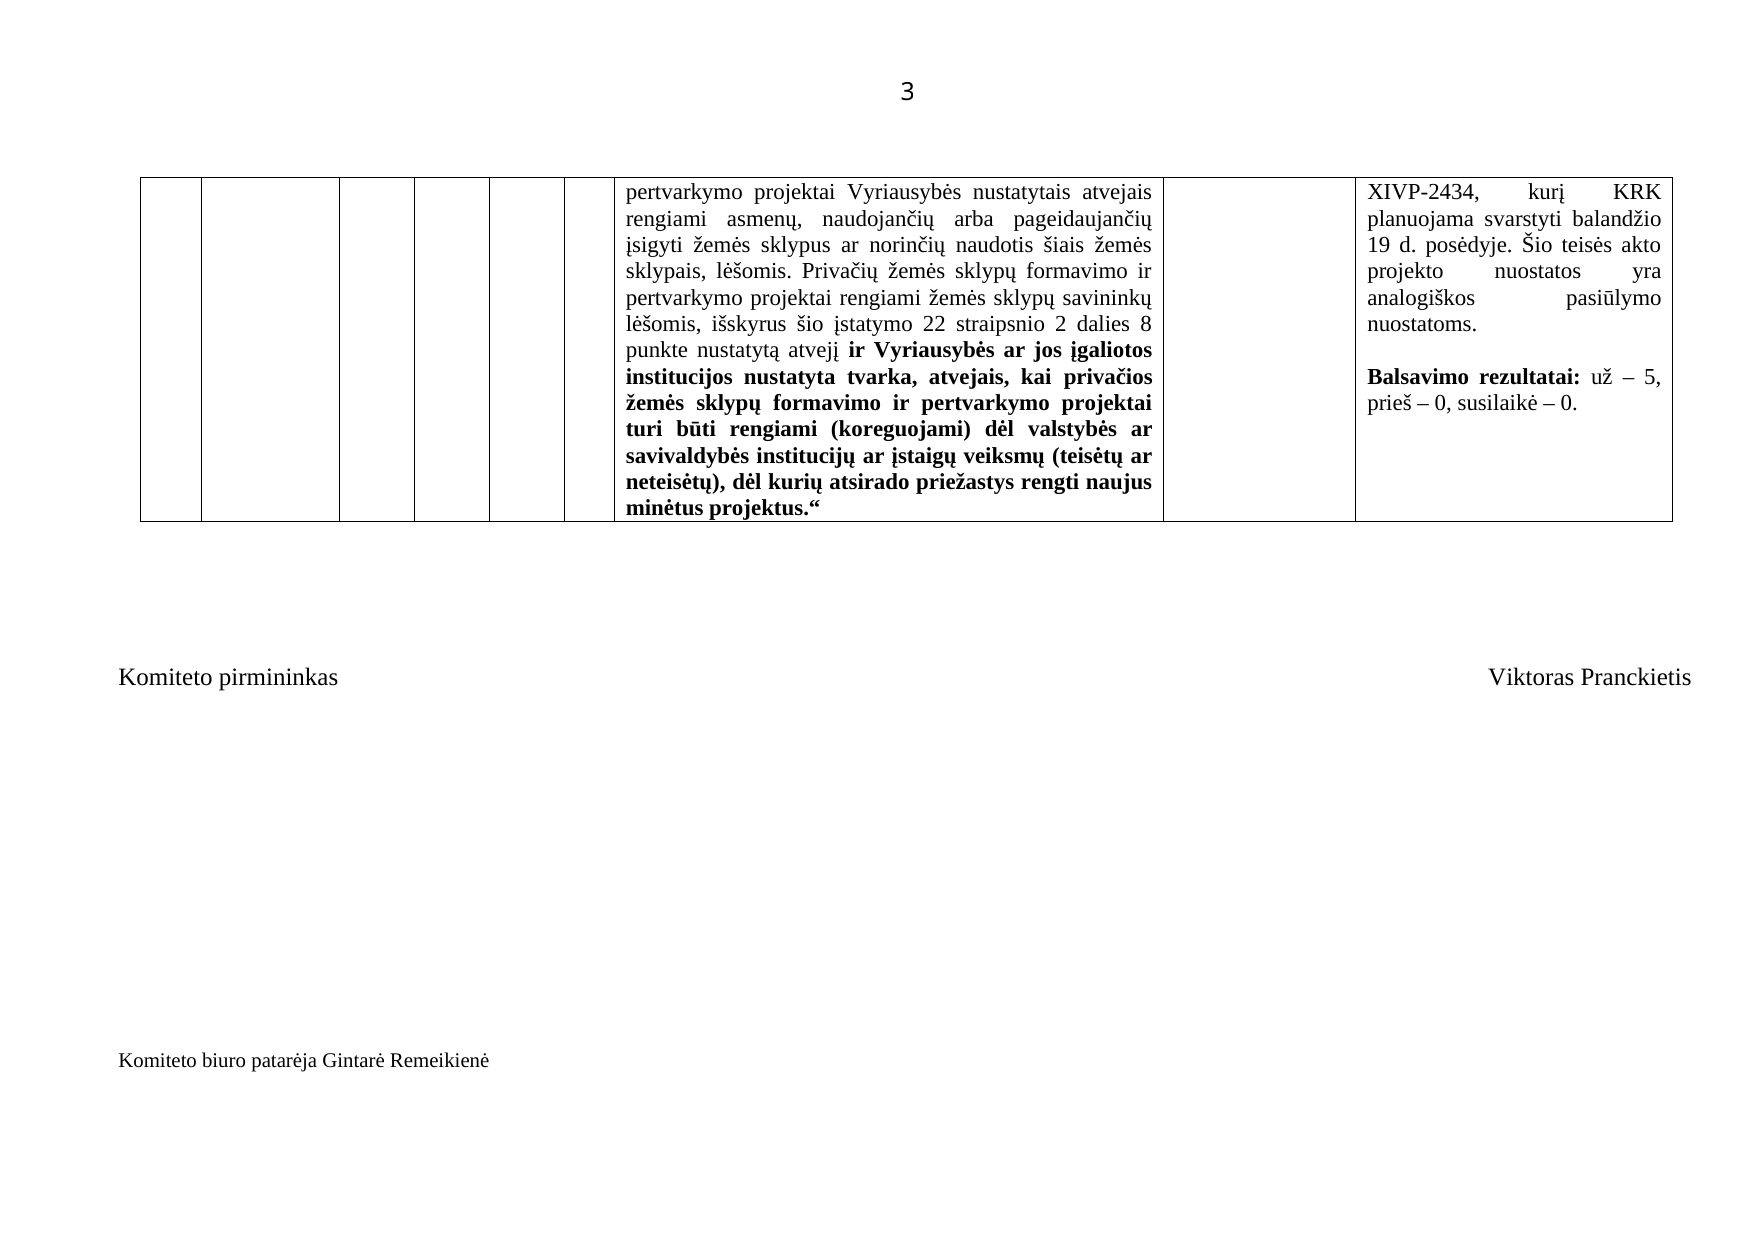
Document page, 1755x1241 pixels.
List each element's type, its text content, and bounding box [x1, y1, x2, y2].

table_cell [1164, 178, 1355, 521]
table_cell XIVP-2434, kurį KRK planuojama svarstyti balandžio 19 d. posėdyje. Šio teisės akto projekto nuostatos yra analogiškos pasiūlymo nuostatoms. Balsavimo rezultatai: už – 5, prieš – 0, susilaikė – 0. [1356, 178, 1672, 521]
table_cell [141, 178, 201, 521]
table_cell [490, 178, 564, 521]
table_cell [415, 178, 489, 521]
table_cell [202, 178, 339, 521]
text Komiteto biuro patarėja Gintarė Remeikienė [118, 1048, 1695, 1072]
table_cell [340, 178, 414, 521]
text Komiteto pirmininkas Viktoras Pranckietis [118, 662, 1695, 690]
table_cell pertvarkymo projektai Vyriausybės nustatytais atvejais rengiami asmenų, naudojančių arba pageidaujančių įsigyti žemės sklypus ar norinčių naudotis šiais žemės sklypais, lėšomis. Privačių žemės sklypų formavimo ir pertvarkymo projektai rengiami žemės sklypų savininkų lėšomis, išskyrus šio įstatymo 22 straipsnio 2 dalies 8 punkte nustatytą atvejį ir Vyriausybės ar jos įgaliotos institucijos nustatyta tvarka, atvejais, kai privačios žemės sklypų formavimo ir pertvarkymo projektai turi būti rengiami (koreguojami) dėl valstybės ar savivaldybės institucijų ar įstaigų veiksmų (teisėtų ar neteisėtų), dėl kurių atsirado priežastys rengti naujus minėtus projektus.“ [615, 178, 1163, 521]
table_cell [565, 178, 614, 521]
